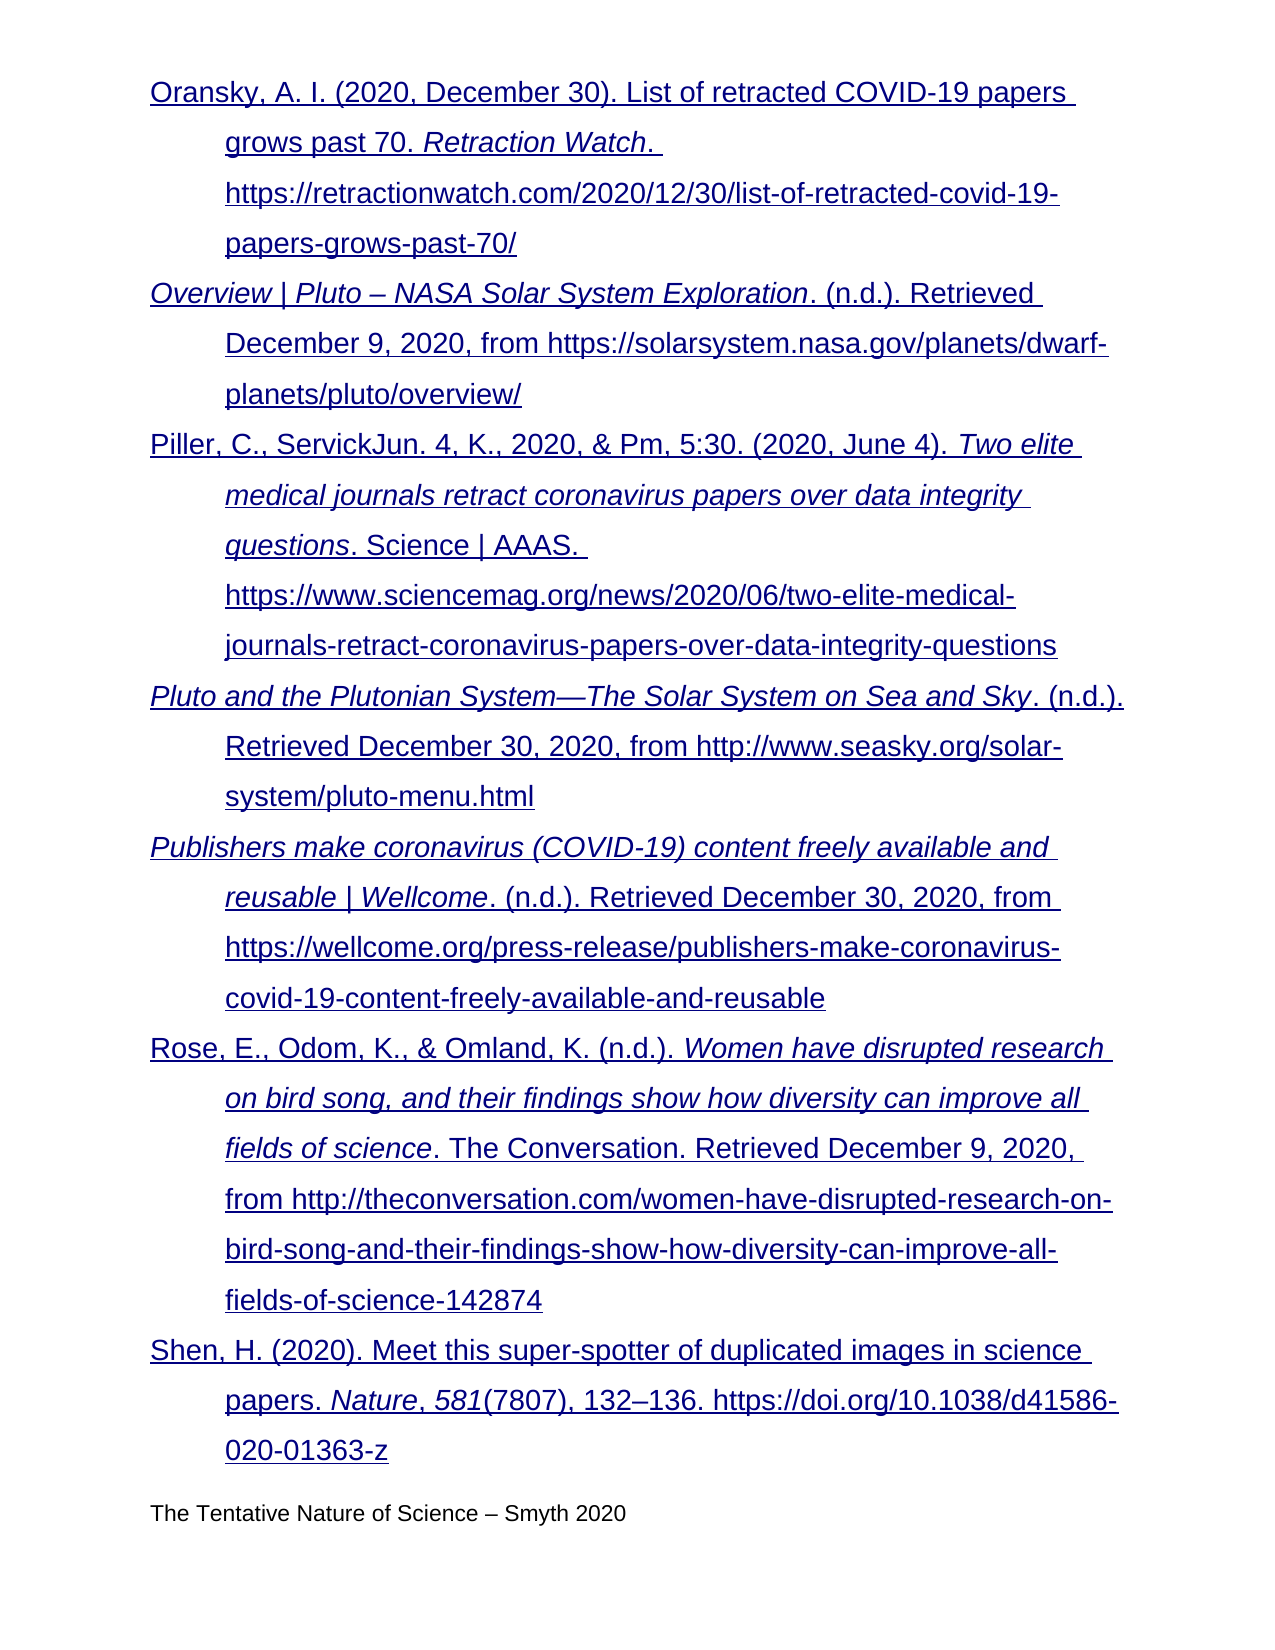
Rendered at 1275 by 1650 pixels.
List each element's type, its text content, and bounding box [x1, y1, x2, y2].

text Oransky, A. I. (2020, December 30). List of retracted COVID-19 papers grows past 70. Retraction Watch. https://retractionwatch.com/2020/12/30/list-of-retracted-covid-19-papers-grows-past-70/ [150, 75, 1125, 259]
text Publishers make coronavirus (COVID-19) content freely available and reusable | Wellcome. (n.d.). Retrieved December 30, 2020, from https://wellcome.org/press-release/publishers-make-coronavirus-covid-19-content-freely-available-and-reusable [150, 830, 1125, 1014]
text Overview | Pluto – NASA Solar System Exploration. (n.d.). Retrieved December 9, 2020, from https://solarsystem.nasa.gov/planets/dwarf-planets/pluto/overview/ [150, 276, 1125, 410]
text Piller, C., ServickJun. 4, K., 2020, & Pm, 5:30. (2020, June 4). Two elite medical journals retract coronavirus papers over data integrity questions. Science | AAAS. https://www.sciencemag.org/news/2020/06/two-elite-medical-journals-retract-coronavirus-papers-over-data-integrity-questions [150, 427, 1125, 662]
text Shen, H. (2020). Meet this super-spotter of duplicated images in science papers. Nature, 581(7807), 132–136. https://doi.org/10.1038/d41586-020-01363-z [150, 1333, 1125, 1467]
text Pluto and the Plutonian System—The Solar System on Sea and Sky. (n.d.). Retrieved December 30, 2020, from http://www.seasky.org/solar-system/pluto-menu.html [150, 679, 1125, 813]
text Rose, E., Odom, K., & Omland, K. (n.d.). Women have disrupted research on bird song, and their findings show how diversity can improve all fields of science. The Conversation. Retrieved December 9, 2020, from http://theconversation.com/women-have-disrupted-research-on-bird-song-and-their-findings-show-how-diversity-can-improve-all-fields-of-science-142874 [150, 1031, 1125, 1316]
